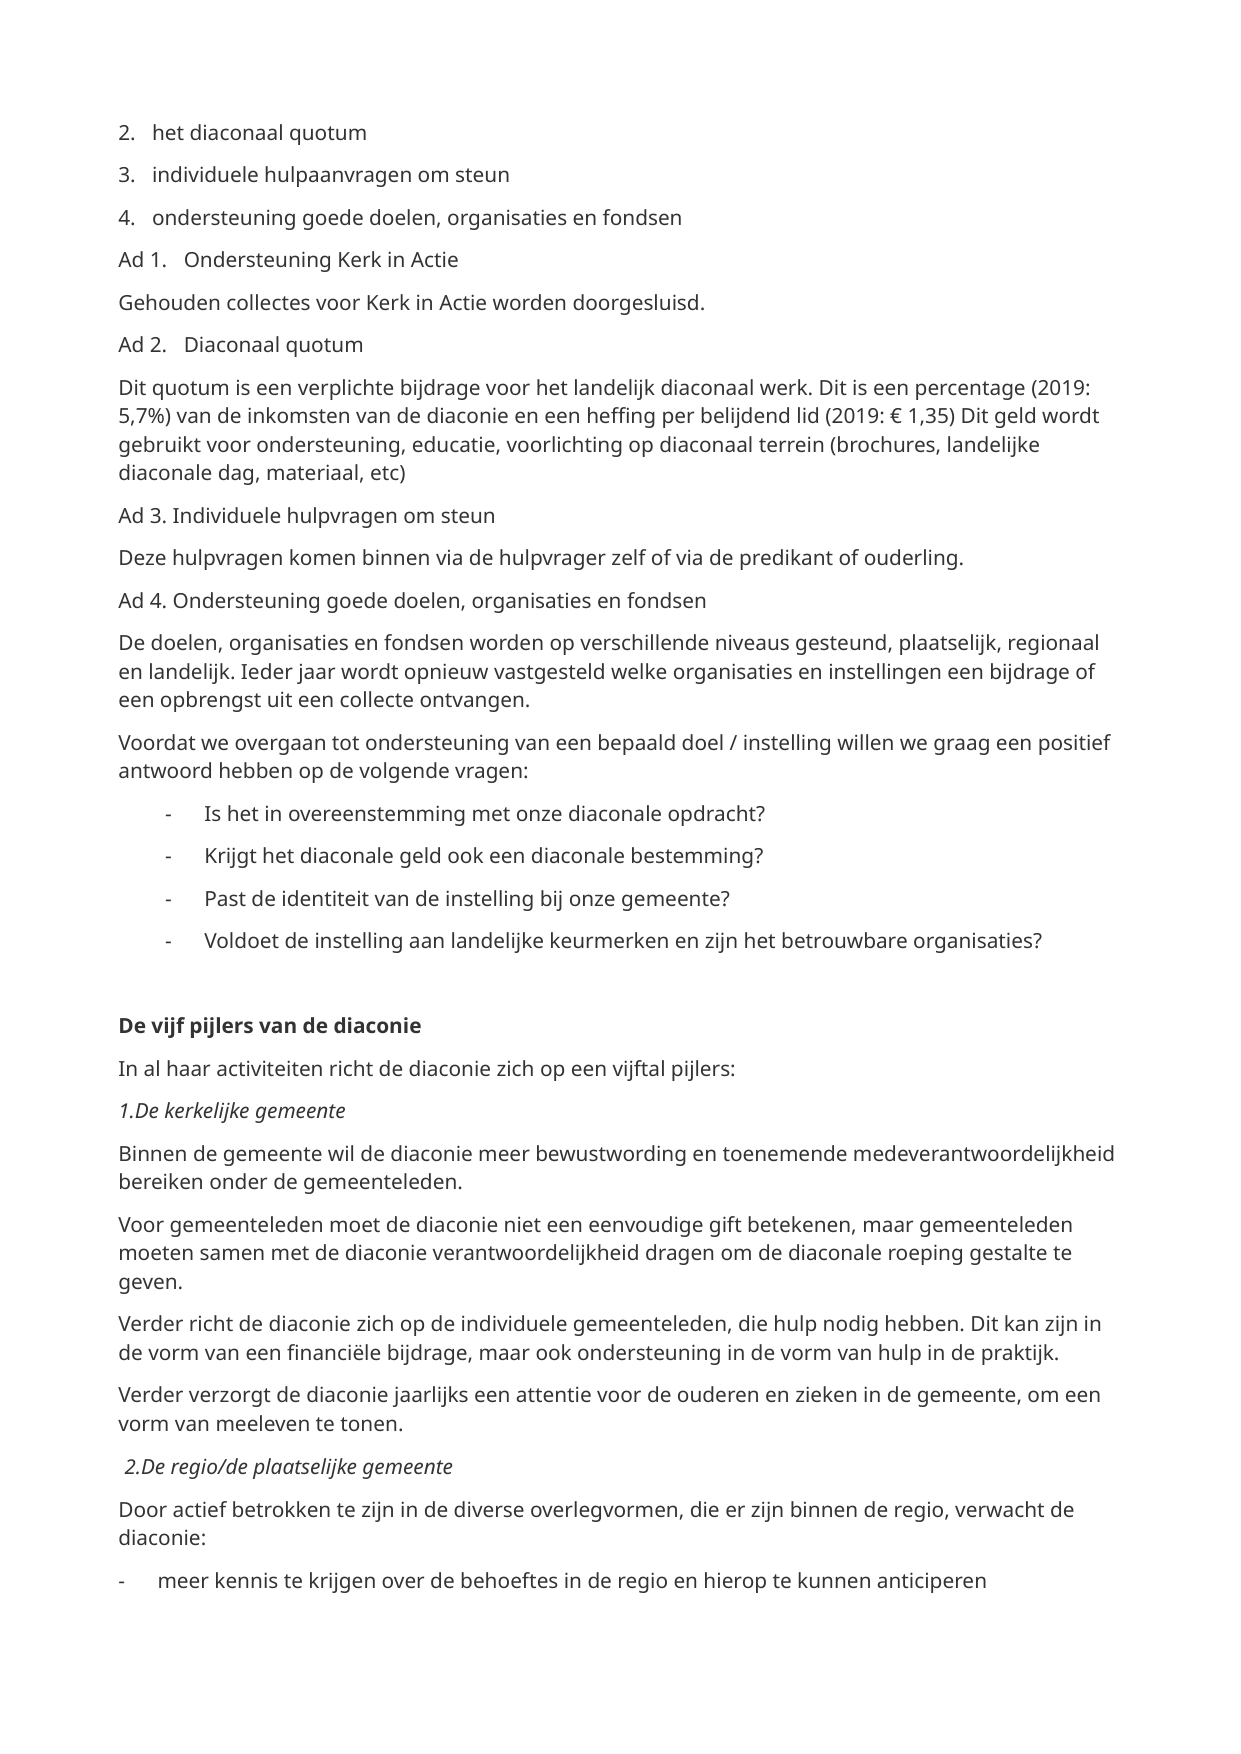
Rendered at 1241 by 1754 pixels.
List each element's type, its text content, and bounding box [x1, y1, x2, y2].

text Ad 3. Individuele hulpvragen om steun [118, 501, 1122, 529]
text Deze hulpvragen komen binnen via de hulpvrager zelf of via de predikant of ouderling. [118, 543, 1122, 572]
text 1.De kerkelijke gemeente [118, 1097, 1122, 1125]
text Verder richt de diaconie zich op de individuele gemeenteleden, die hulp nodig hebben. Dit kan zijn in de vorm van een financiële bijdrage, maar ook ondersteuning in de vorm van hulp in de praktijk. [118, 1309, 1122, 1366]
text - Past de identiteit van de instelling bij onze gemeente? [165, 884, 1122, 912]
text In al haar activiteiten richt de diaconie zich op een vijftal pijlers: [118, 1054, 1122, 1082]
text - meer kennis te krijgen over de behoeftes in de regio en hierop te kunnen anticiperen [118, 1566, 1122, 1594]
text Door actief betrokken te zijn in de diverse overlegvormen, die er zijn binnen de regio, verwacht de diaconie: [118, 1495, 1122, 1552]
text 2.De regio/de plaatselijke gemeente [118, 1451, 1122, 1481]
text De vijf pijlers van de diaconie [118, 1012, 1122, 1040]
text Voor gemeenteleden moet de diaconie niet een eenvoudige gift betekenen, maar gemeenteleden moeten samen met de diaconie verantwoordelijkheid dragen om de diaconale roeping gestalte te geven. [118, 1210, 1122, 1295]
text 2. het diaconaal quotum [118, 118, 1122, 147]
text Ad 4. Ondersteuning goede doelen, organisaties en fondsen [118, 586, 1122, 614]
text Voordat we overgaan tot ondersteuning van een bepaald doel / instelling willen we graag een positief antwoord hebben op de volgende vragen: [118, 728, 1122, 785]
text - Voldoet de instelling aan landelijke keurmerken en zijn het betrouwbare organisaties? [165, 926, 1122, 955]
text - Krijgt het diaconale geld ook een diaconale bestemming? [165, 841, 1122, 870]
text Gehouden collectes voor Kerk in Actie worden doorgesluisd. [118, 288, 1122, 317]
text De doelen, organisaties en fondsen worden op verschillende niveaus gesteund, plaatselijk, regionaal en landelijk. Ieder jaar wordt opnieuw vastgesteld welke organisaties en instellingen een bijdrage of een opbrengst uit een collecte ontvangen. [118, 628, 1122, 714]
text Binnen de gemeente wil de diaconie meer bewustwording en toenemende medeverantwoordelijkheid bereiken onder de gemeenteleden. [118, 1139, 1122, 1196]
text Verder verzorgt de diaconie jaarlijks een attentie voor de ouderen en zieken in de gemeente, om een vorm van meeleven te tonen. [118, 1380, 1122, 1437]
text Ad 2. Diaconaal quotum [118, 331, 1122, 359]
text 3. individuele hulpaanvragen om steun [118, 161, 1122, 189]
text Dit quotum is een verplichte bijdrage voor het landelijk diaconaal werk. Dit is een percentage (2019: 5,7%) van de inkomsten van de diaconie en een heffing per belijdend lid (2019: € 1,35) Dit geld wordt gebruikt voor ondersteuning, educatie, voorlichting op diaconaal terrein (brochures, landelijke diaconale dag, materiaal, etc) [118, 373, 1122, 487]
text Ad 1. Ondersteuning Kerk in Actie [118, 246, 1122, 274]
text - Is het in overeenstemming met onze diaconale opdracht? [165, 799, 1122, 827]
text 4. ondersteuning goede doelen, organisaties en fondsen [118, 203, 1122, 232]
